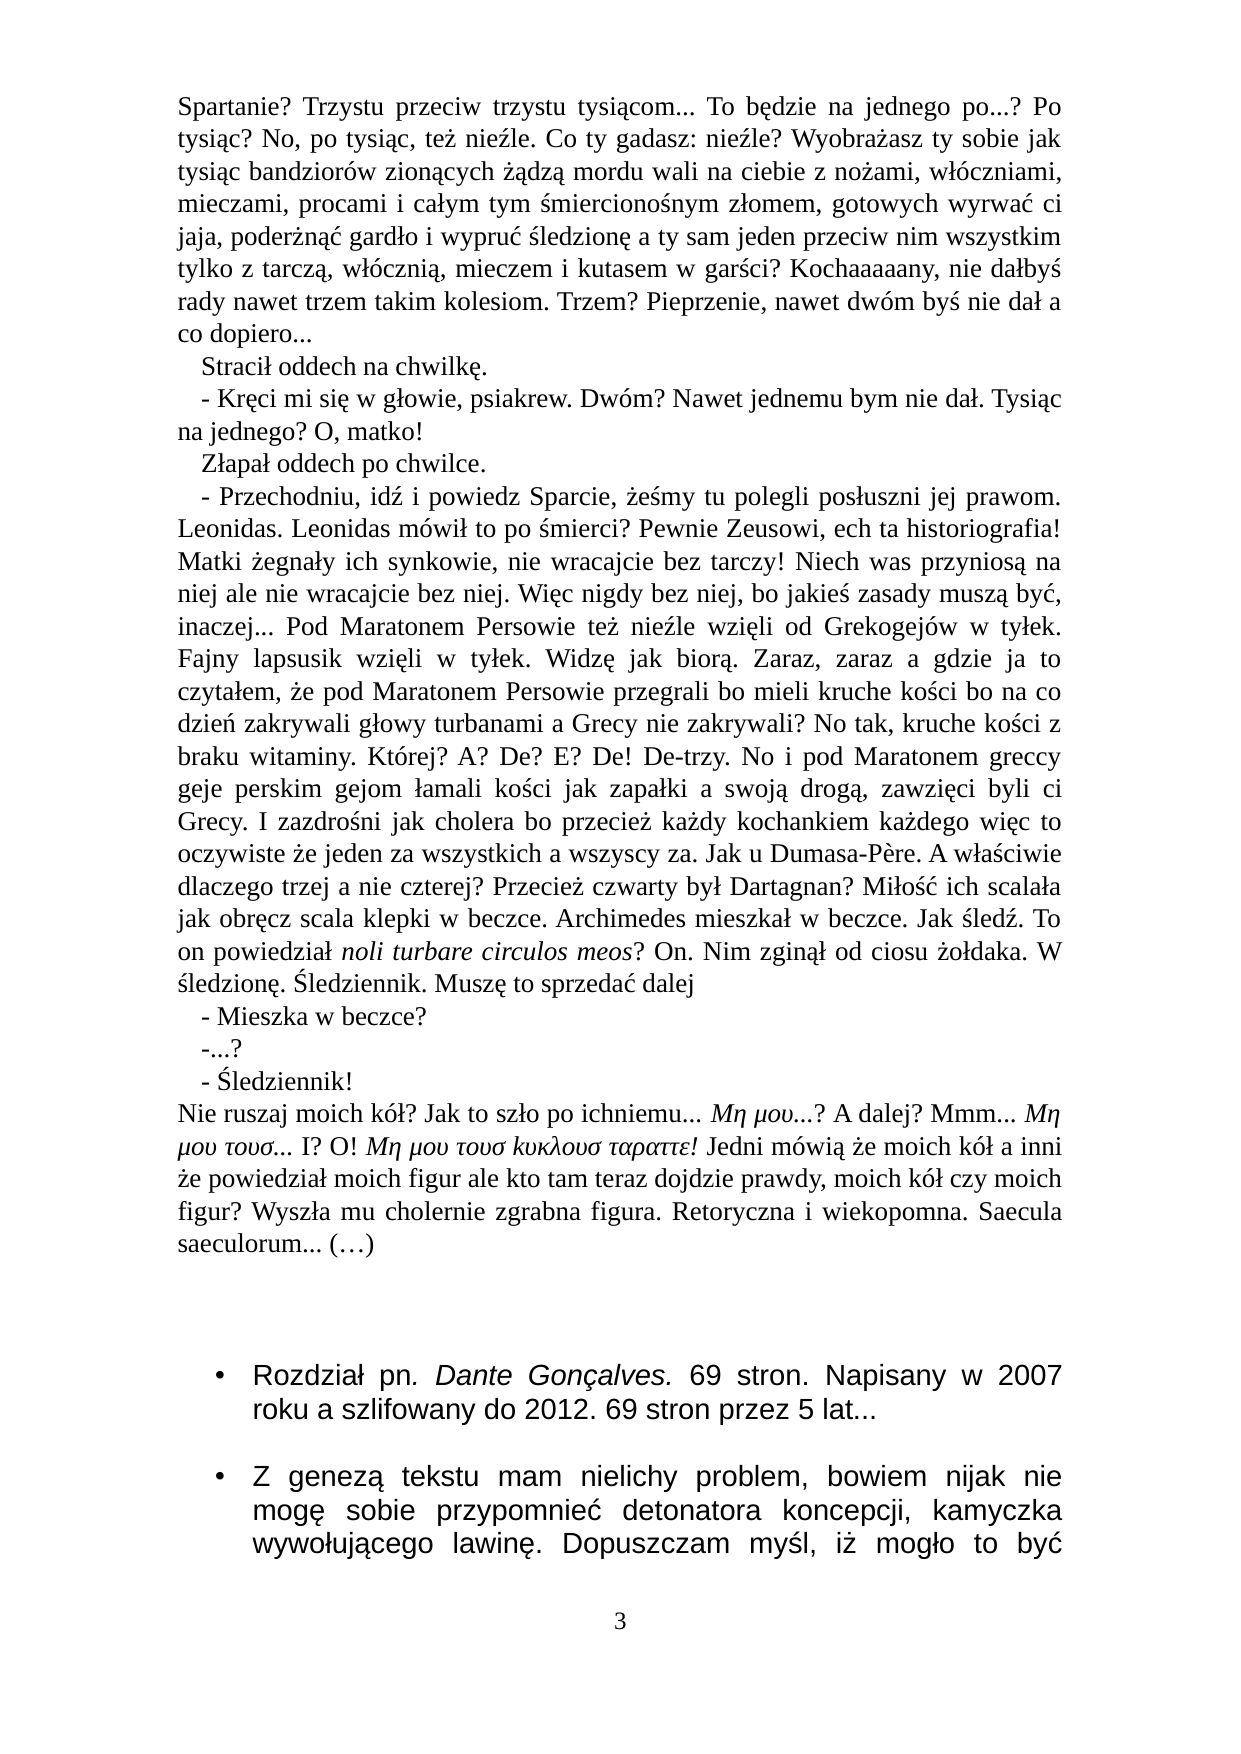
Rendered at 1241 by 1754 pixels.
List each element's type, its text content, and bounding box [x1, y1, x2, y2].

text Stracił oddech na chwilkę. [177, 348, 1063, 381]
text - Przechodniu, idź i powiedz Sparcie, żeśmy tu polegli posłuszni jej prawom. Leonidas. Leonidas mówił to po śmierci? Pewnie Zeusowi, ech ta historiografia! Matki żegnały ich synkowie, nie wracajcie bez tarczy! Niech was przyniosą na niej ale nie wracajcie bez niej. Więc nigdy bez niej, bo jakieś zasady muszą być, inaczej... Pod Maratonem Persowie też nieźle wzięli od Grekogejów w tyłek. Fajny lapsusik wzięli w tyłek. Widzę jak biorą. Zaraz, zaraz a gdzie ja to czytałem, że pod Maratonem Persowie przegrali bo mieli kruche kości bo na co dzień zakrywali głowy turbanami a Grecy nie zakrywali? No tak, kruche kości z braku witaminy. Której? A? De? E? De! De-trzy. No i pod Maratonem greccy geje perskim gejom łamali kości jak zapałki a swoją drogą, zawzięci byli ci Grecy. I zazdrośni jak cholera bo przecież każdy kochankiem każdego więc to oczywiste że jeden za wszystkich a wszyscy za. Jak u Dumasa-Père. A właściwie dlaczego trzej a nie czterej? Przecież czwarty był Dartagnan? Miłość ich scalała jak obręcz scala klepki w beczce. Archimedes mieszkał w beczce. Jak śledź. To on powiedział noli turbare circulos meos? On. Nim zginął od ciosu żołdaka. W śledzionę. Śledziennik. Muszę to sprzedać dalej [177, 478, 1063, 998]
text - Kręci mi się w głowie, psiakrew. Dwóm? Nawet jednemu bym nie dał. Tysiąc na jednego? O, matko! [177, 381, 1063, 446]
text Spartanie? Trzystu przeciw trzystu tysiącom... To będzie na jednego po...? Po tysiąc? No, po tysiąc, też nieźle. Co ty gadasz: nieźle? Wyobrażasz ty sobie jak tysiąc bandziorów zionących żądzą mordu wali na ciebie z nożami, włóczniami, mieczami, procami i całym tym śmiercionośnym złomem, gotowych wyrwać ci jaja, poderżnąć gardło i wypruć śledzionę a ty sam jeden przeciw nim wszystkim tylko z tarczą, włócznią, mieczem i kutasem w garści? Kochaaaaany, nie dałbyś rady nawet trzem takim kolesiom. Trzem? Pieprzenie, nawet dwóm byś nie dał a co dopiero... [177, 88, 1063, 348]
text - Mieszka w beczce? [177, 998, 1063, 1031]
text - Śledziennik! [177, 1063, 1063, 1096]
text Nie ruszaj moich kół? Jak to szło po ichniemu... Μη μου...? A dalej? Mmm... Μη μου τουσ... I? O! Μη μου τουσ kυκλουσ ταραττε! Jedni mówią że moich kół a inni że powiedział moich figur ale kto tam teraz dojdzie prawdy, moich kół czy moich figur? Wyszła mu cholernie zgrabna figura. Retoryczna i wiekopomna. Saecula saeculorum... (…) [177, 1096, 1063, 1258]
list Rozdział pn. Dante Gonçalves. 69 stron. Napisany w 2007 roku a szlifowany do 2012. 69 stron przez 5 lat... [215, 1358, 1063, 1425]
text Złapał oddech po chwilce. [177, 446, 1063, 478]
list Z genezą tekstu mam nielichy problem, bowiem nijak nie mogę sobie przypomnieć detonatora koncepcji, kamyczka wywołującego lawinę. Dopuszczam myśl, iż mogło to być [215, 1459, 1063, 1560]
text -...? [177, 1031, 1063, 1063]
